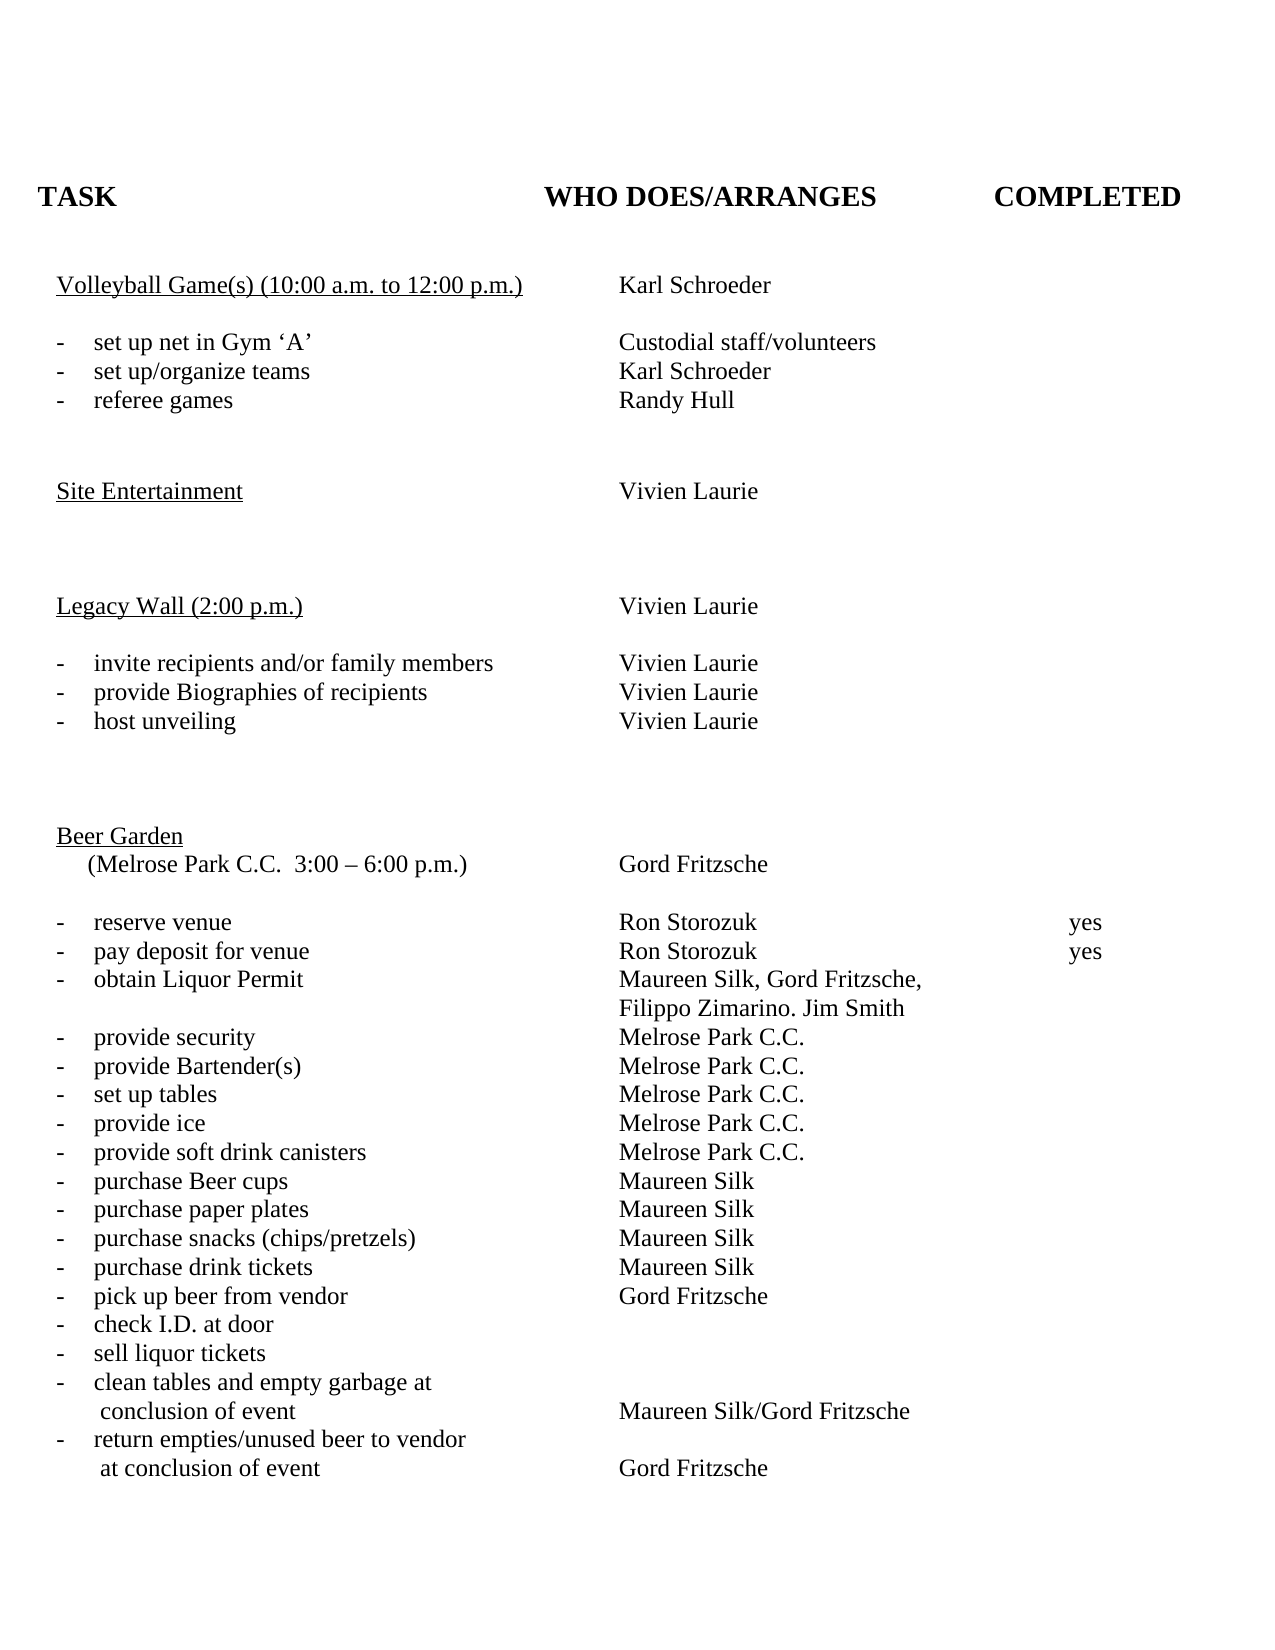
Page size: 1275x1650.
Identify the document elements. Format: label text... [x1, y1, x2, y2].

text Beer Garden [0, 821, 1275, 849]
text - purchase drink tickets Maureen Silk [56, 1252, 1275, 1281]
text - reserve venue Ron Storozuk yes [56, 907, 1275, 936]
text - set up tables Melrose Park C.C. [56, 1079, 1275, 1108]
text - purchase snacks (chips/pretzels) Maureen Silk [56, 1223, 1275, 1252]
text - sell liquor tickets [56, 1338, 1275, 1367]
list referee games Randy Hull [56, 385, 1275, 413]
text - host unveiling Vivien Laurie [56, 706, 1275, 734]
list set up/organize teams Karl Schroeder [56, 356, 1275, 385]
text - provide soft drink canisters Melrose Park C.C. [56, 1137, 1275, 1166]
text Legacy Wall (2:00 p.m.) Vivien Laurie [56, 591, 1275, 619]
text - purchase Beer cups Maureen Silk [56, 1166, 1275, 1194]
text (Melrose Park C.C. 3:00 – 6:00 p.m.) Gord Fritzsche [0, 849, 1275, 878]
text - pay deposit for venue Ron Storozuk yes [56, 936, 1275, 964]
text - clean tables and empty garbage at [56, 1367, 1275, 1396]
text - check I.D. at door [56, 1309, 1275, 1338]
text conclusion of event Maureen Silk/Gord Fritzsche [56, 1396, 1275, 1424]
text Filippo Zimarino. Jim Smith [506, 993, 1275, 1022]
text - pick up beer from vendor Gord Fritzsche [56, 1281, 1275, 1309]
text - provide ice Melrose Park C.C. [56, 1108, 1275, 1137]
text - provide Bartender(s) Melrose Park C.C. [56, 1051, 1275, 1079]
text at conclusion of event Gord Fritzsche [56, 1453, 1275, 1482]
text - purchase paper plates Maureen Silk [56, 1194, 1275, 1223]
text - provide Biographies of recipients Vivien Laurie [56, 677, 1275, 706]
text TASK WHO DOES/ARRANGES COMPLETED [37, 179, 1275, 212]
text - return empties/unused beer to vendor [56, 1424, 1275, 1453]
text Site Entertainment Vivien Laurie [56, 476, 1275, 504]
text - provide security Melrose Park C.C. [56, 1022, 1275, 1051]
text - invite recipients and/or family members Vivien Laurie [56, 648, 1275, 677]
text - obtain Liquor Permit Maureen Silk, Gord Fritzsche, [56, 964, 1275, 993]
list set up net in Gym ‘A’ Custodial staff/volunteers [56, 327, 1275, 356]
text Volleyball Game(s) (10:00 a.m. to 12:00 p.m.) Karl Schroeder [56, 270, 1275, 298]
